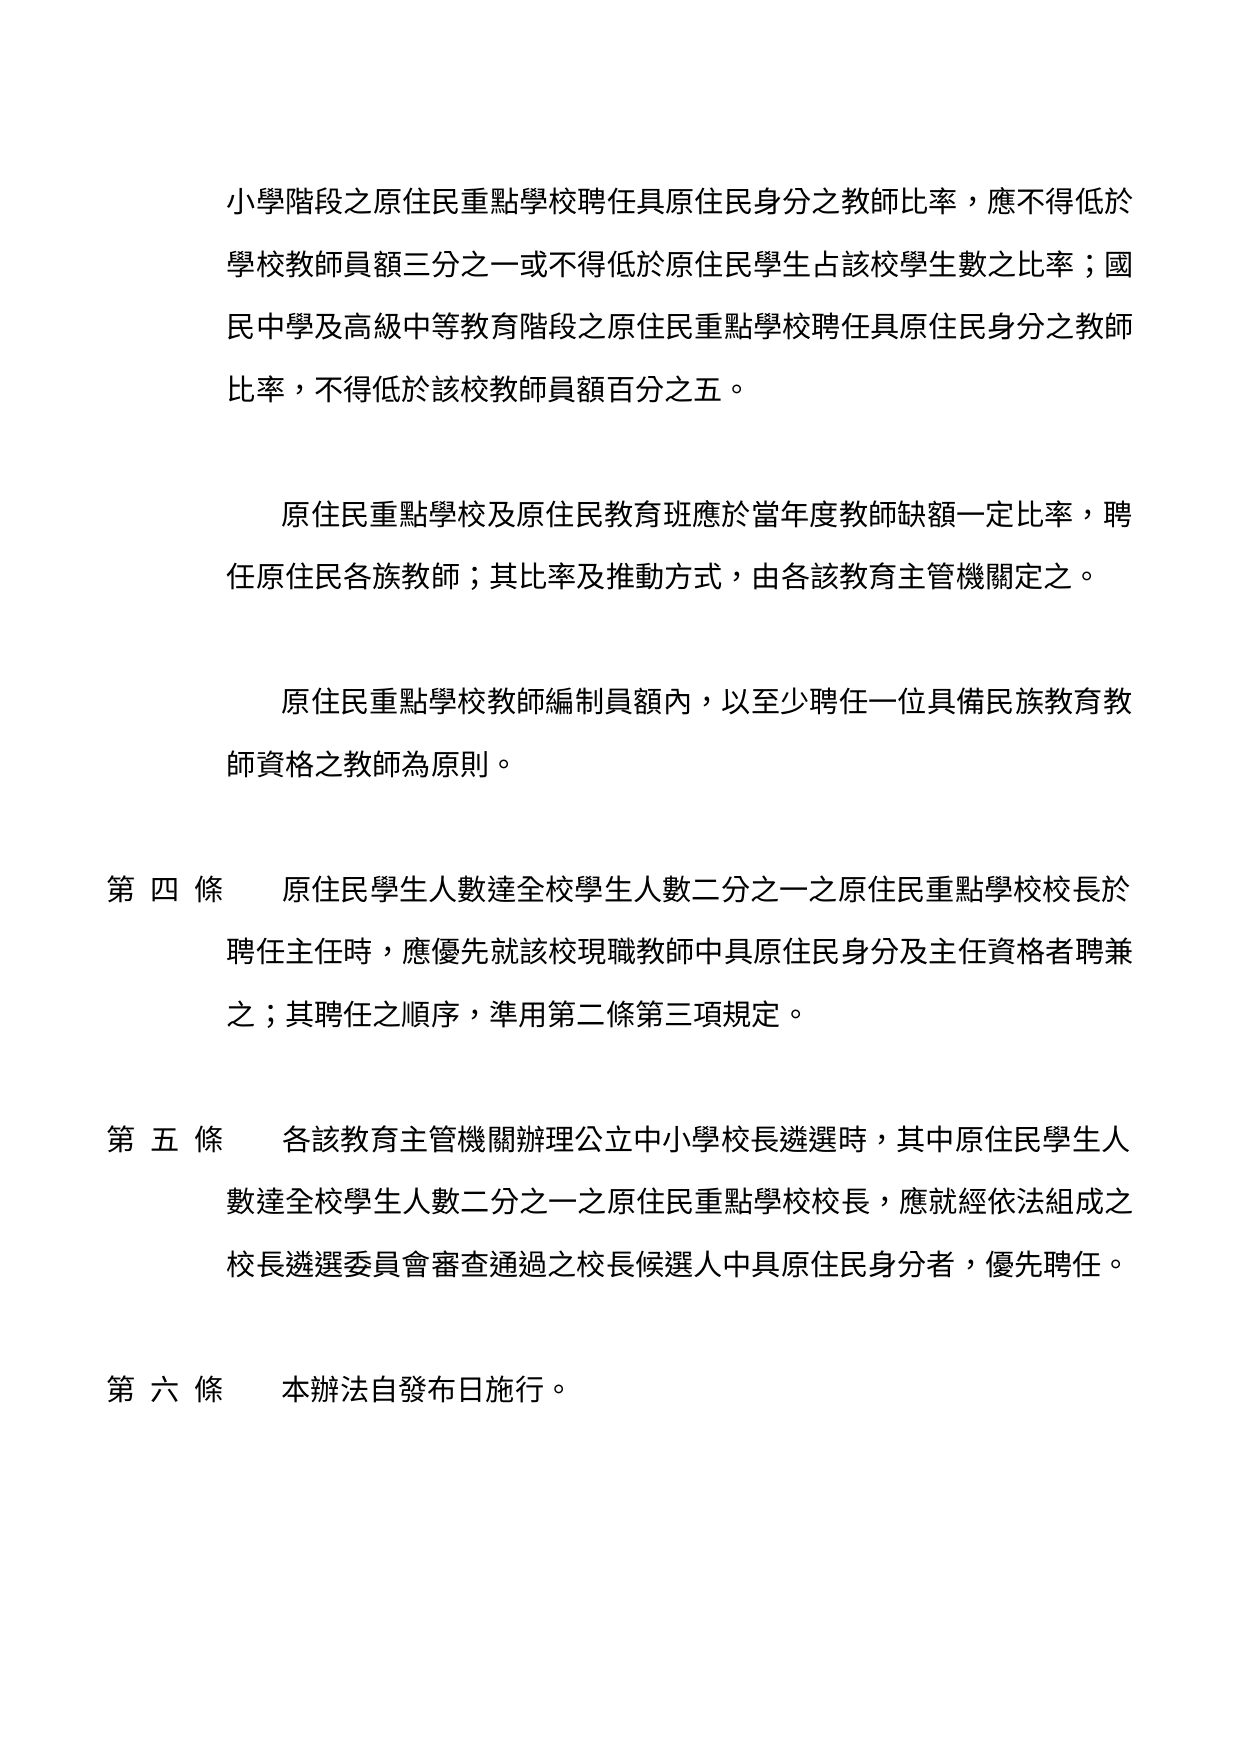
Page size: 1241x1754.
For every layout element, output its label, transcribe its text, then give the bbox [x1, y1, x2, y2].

text 第 五 條 各該教育主管機關辦理公立中小學校長遴選時，其中原住民學生人數達全校學生人數二分之一之原住民重點學校校長，應就經依法組成之校長遴選委員會審查通過之校長候選人中具原住民身分者，優先聘任。 [106, 1096, 1134, 1283]
text 原住民重點學校及原住民教育班應於當年度教師缺額一定比率，聘任原住民各族教師；其比率及推動方式，由各該教育主管機關定之。 [227, 471, 1134, 596]
text 原住民重點學校教師編制員額內，以至少聘任一位具備民族教育教師資格之教師為原則。 [227, 658, 1134, 783]
text 第 六 條 本辦法自發布日施行。 [106, 1346, 1134, 1408]
text 第 四 條 原住民學生人數達全校學生人數二分之一之原住民重點學校校長於聘任主任時，應優先就該校現職教師中具原住民身分及主任資格者聘兼之；其聘任之順序，準用第二條第三項規定。 [106, 846, 1134, 1033]
text 小學階段之原住民重點學校聘任具原住民身分之教師比率，應不得低於學校教師員額三分之一或不得低於原住民學生占該校學生數之比率；國民中學及高級中等教育階段之原住民重點學校聘任具原住民身分之教師比率，不得低於該校教師員額百分之五。 [106, 158, 1134, 408]
